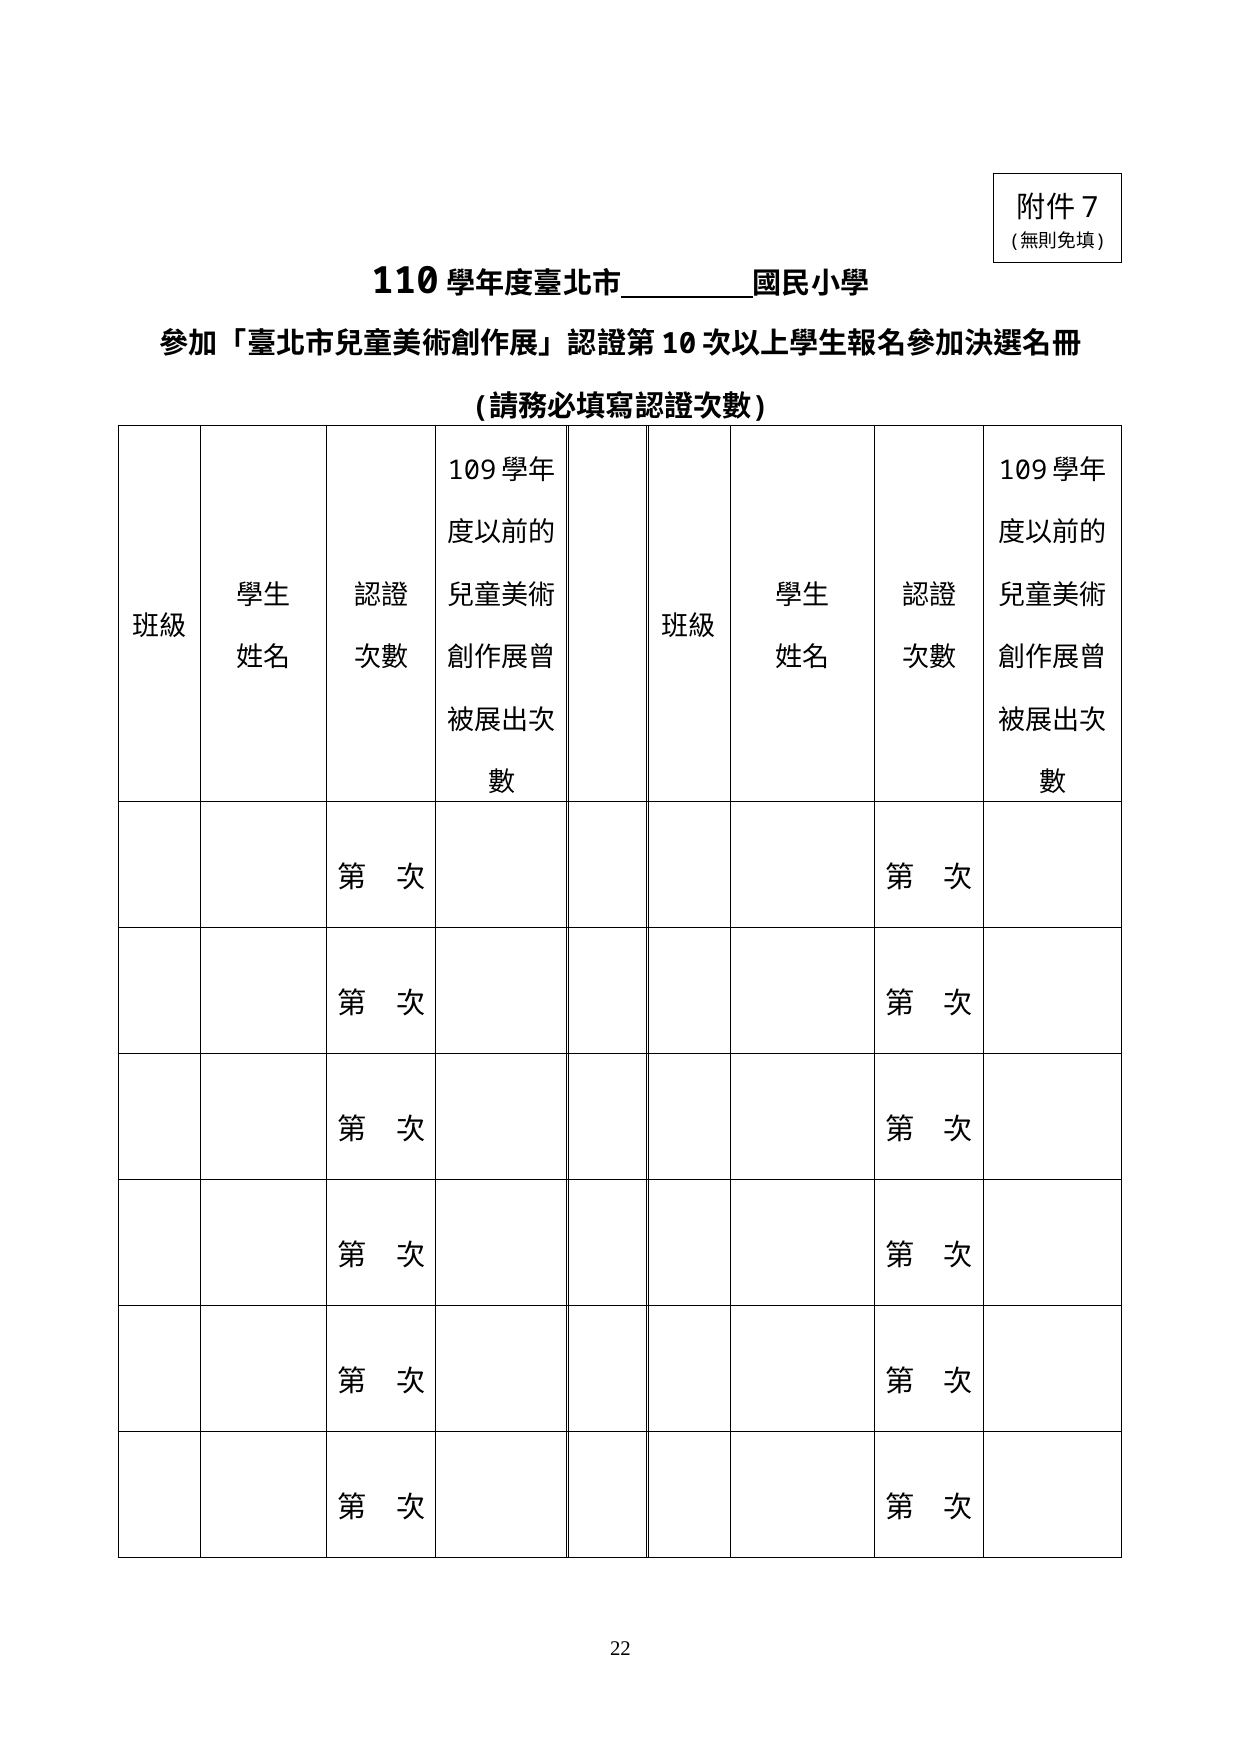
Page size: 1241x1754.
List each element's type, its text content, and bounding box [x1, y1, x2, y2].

table_cell [119, 1306, 200, 1431]
table_cell [569, 802, 646, 927]
table_cell [201, 1054, 326, 1179]
table_cell [201, 1180, 326, 1305]
table_header 學生 姓名 [201, 426, 326, 801]
table_header [569, 426, 646, 801]
table_cell [984, 1432, 1121, 1557]
table_cell [649, 802, 730, 927]
table_cell [201, 1432, 326, 1557]
text 附件7 [1008, 183, 1106, 226]
table_header 班級 [119, 426, 200, 801]
table_cell [436, 1432, 566, 1557]
table_cell [201, 1306, 326, 1431]
table_cell 第 次 [875, 1180, 983, 1305]
table_cell [436, 928, 566, 1053]
table_cell [984, 1306, 1121, 1431]
table_cell [436, 1180, 566, 1305]
table_cell [119, 1432, 200, 1557]
table_cell [569, 1306, 646, 1431]
table_cell [984, 928, 1121, 1053]
table_cell [649, 1432, 730, 1557]
table_cell [731, 1180, 874, 1305]
text 參加「臺北市兒童美術創作展」認證第10次以上學生報名參加決選名冊 [118, 300, 1122, 362]
table_cell 第 次 [875, 802, 983, 927]
table_cell [436, 802, 566, 927]
table_cell 第 次 [327, 1306, 435, 1431]
table_cell 第 次 [327, 1054, 435, 1179]
table_cell [436, 1054, 566, 1179]
table_cell [119, 1054, 200, 1179]
table_cell [119, 928, 200, 1053]
table_cell [119, 802, 200, 927]
table_header 認證 次數 [327, 426, 435, 801]
table_header 班級 [649, 426, 730, 801]
table_cell 第 次 [327, 1432, 435, 1557]
table_cell [569, 1432, 646, 1557]
table_cell 第 次 [327, 1180, 435, 1305]
table_cell 第 次 [875, 1054, 983, 1179]
table_cell [201, 802, 326, 927]
table_cell 第 次 [875, 928, 983, 1053]
table_cell [984, 802, 1121, 927]
table_cell [436, 1306, 566, 1431]
table_header 認證 次數 [875, 426, 983, 801]
table_cell [731, 928, 874, 1053]
table_cell [984, 1054, 1121, 1179]
table_cell [119, 1180, 200, 1305]
table_cell [649, 1054, 730, 1179]
table_cell [649, 1306, 730, 1431]
table_cell 第 次 [327, 802, 435, 927]
table_header 學生 姓名 [731, 426, 874, 801]
table_cell [731, 1432, 874, 1557]
table_cell [984, 1180, 1121, 1305]
table_cell 第 次 [875, 1432, 983, 1557]
table_cell [649, 928, 730, 1053]
table_cell [731, 802, 874, 927]
table_cell 第 次 [875, 1306, 983, 1431]
table_cell [649, 1180, 730, 1305]
table_header 109學年度以前的兒童美術創作展曾被展出次數 [984, 426, 1121, 801]
table_header 109學年度以前的兒童美術創作展曾被展出次數 [436, 426, 566, 801]
table_cell [569, 1054, 646, 1179]
text 110學年度臺北市 國民小學 [118, 174, 1122, 300]
table_cell [731, 1054, 874, 1179]
table_cell [201, 928, 326, 1053]
table_cell 第 次 [327, 928, 435, 1053]
table_cell [569, 928, 646, 1053]
text (無則免填) [1008, 226, 1106, 253]
table_cell [731, 1306, 874, 1431]
text (請務必填寫認證次數) [118, 362, 1122, 425]
table_cell [569, 1180, 646, 1305]
